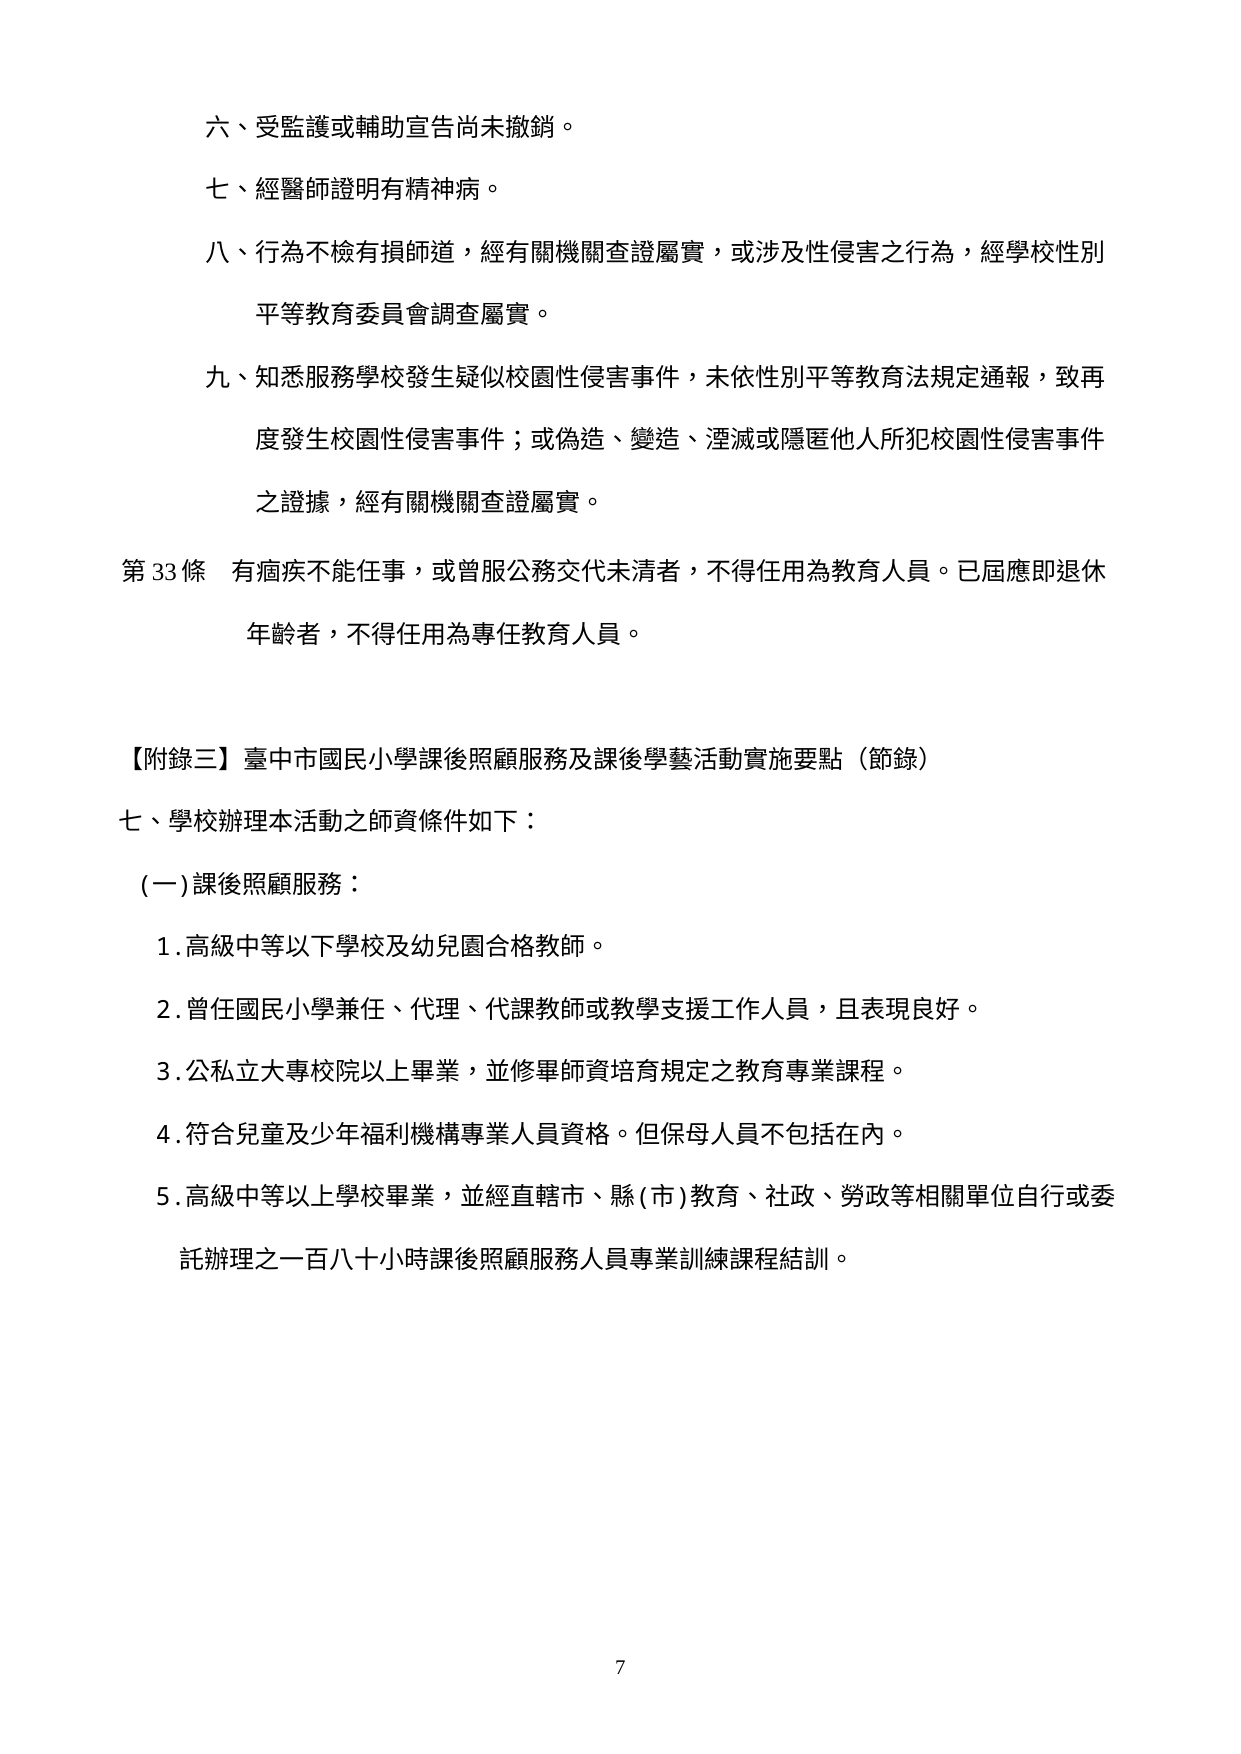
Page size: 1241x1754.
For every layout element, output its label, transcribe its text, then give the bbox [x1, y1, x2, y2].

text 1.高級中等以下學校及幼兒園合格教師。 [118, 903, 1122, 966]
text 3.公私立大專校院以上畢業，並修畢師資培育規定之教育專業課程。 [118, 1028, 1122, 1091]
text 【附錄三】臺中市國民小學課後照顧服務及課後學藝活動實施要點（節錄） [118, 716, 1122, 778]
text 六、受監護或輔助宣告尚未撤銷。 [118, 84, 1122, 146]
text (一)課後照顧服務： [137, 841, 1122, 903]
text 2.曾任國民小學兼任、代理、代課教師或教學支援工作人員，且表現良好。 [118, 966, 1122, 1028]
text 第33條 有痼疾不能任事，或曾服公務交代未清者，不得任用為教育人員。已屆應即退休年齡者，不得任用為專任教育人員。 [122, 528, 1122, 653]
text 七、學校辦理本活動之師資條件如下： [118, 778, 1122, 841]
text 4.符合兒童及少年福利機構專業人員資格。但保母人員不包括在內。 [118, 1091, 1122, 1153]
text 七、經醫師證明有精神病。 [118, 146, 1122, 209]
text 八、行為不檢有損師道，經有關機關查證屬實，或涉及性侵害之行為，經學校性別平等教育委員會調查屬實。 [206, 209, 1122, 334]
text 5.高級中等以上學校畢業，並經直轄市、縣(市)教育、社政、勞政等相關單位自行或委託辦理之一百八十小時課後照顧服務人員專業訓練課程結訓。 [155, 1153, 1122, 1278]
text 九、知悉服務學校發生疑似校園性侵害事件，未依性別平等教育法規定通報，致再度發生校園性侵害事件；或偽造、變造、湮滅或隱匿他人所犯校園性侵害事件之證據，經有關機關查證屬實。 [206, 334, 1122, 521]
